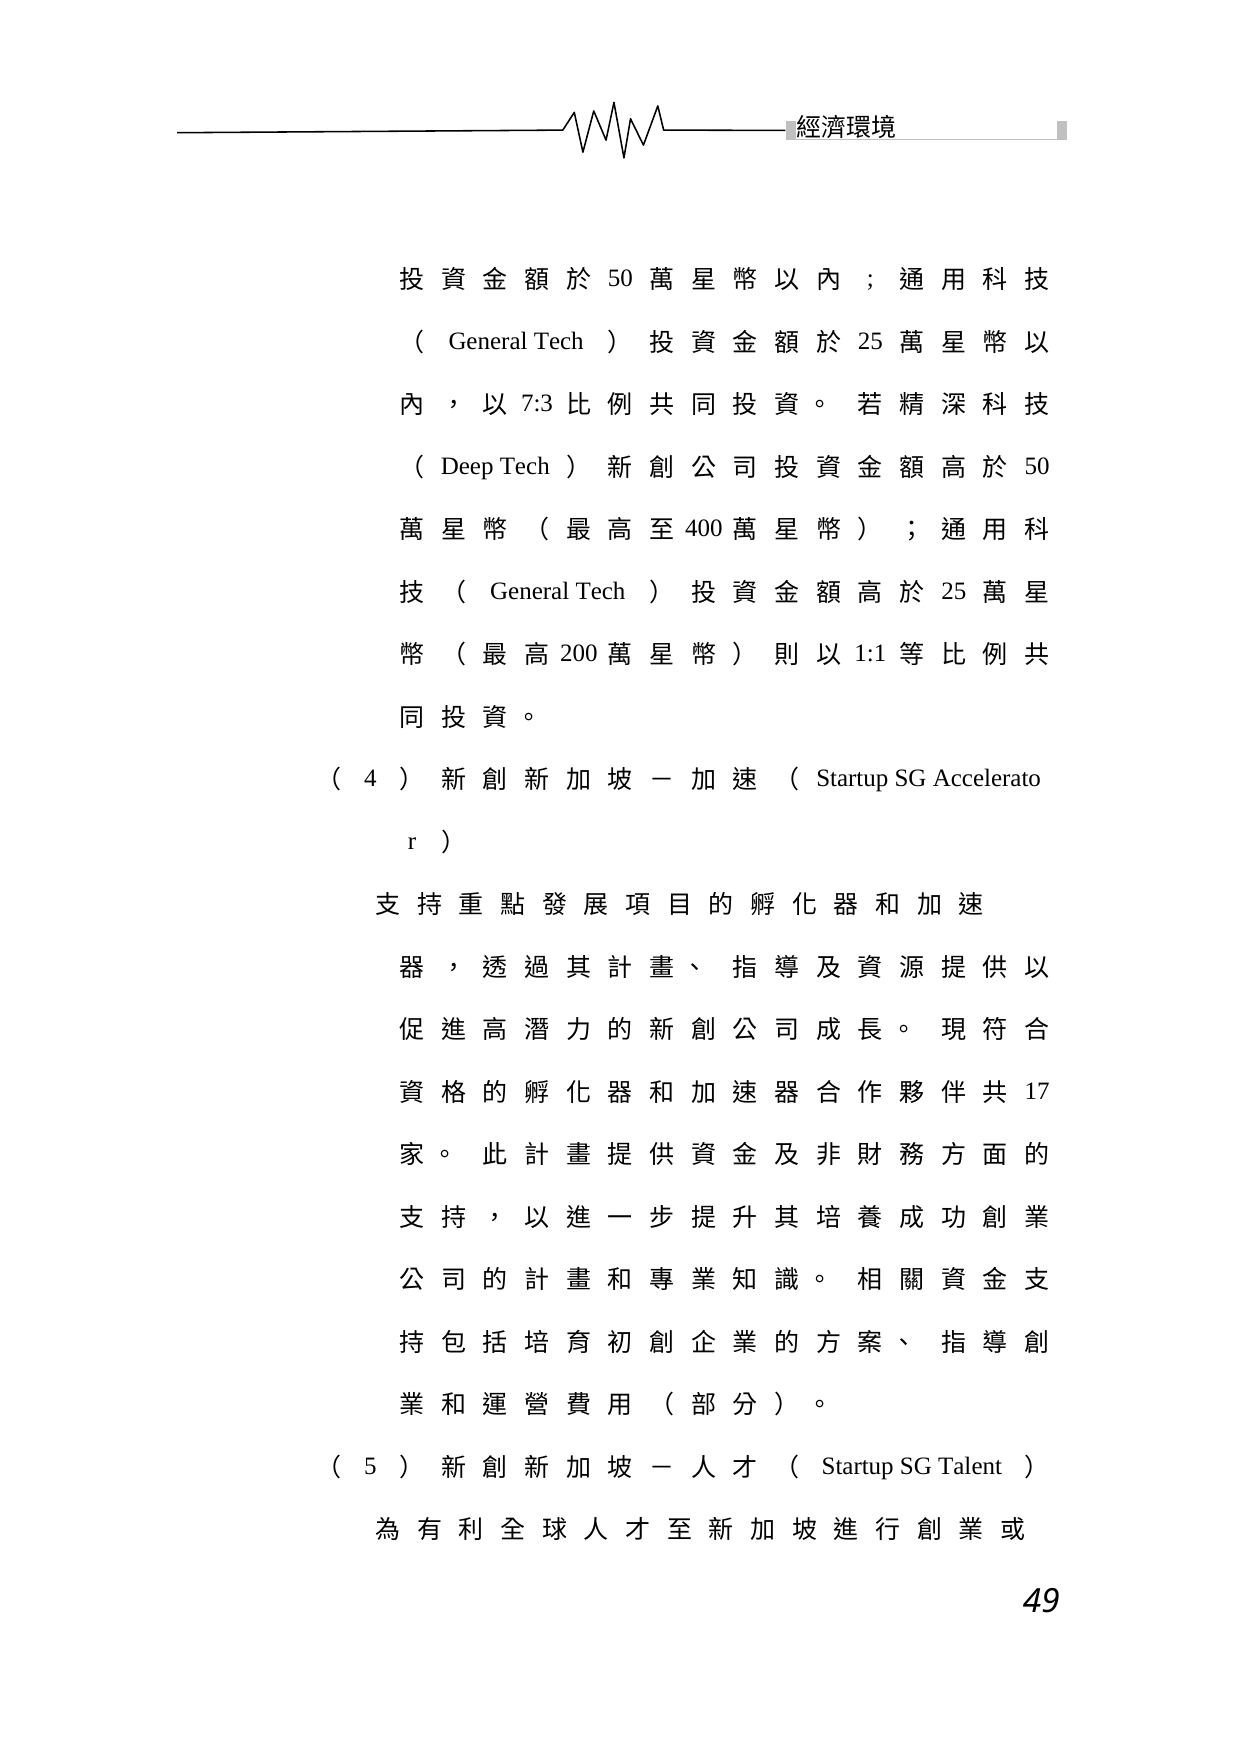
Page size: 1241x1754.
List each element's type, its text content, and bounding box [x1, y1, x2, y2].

text （4）新創新加坡－加速（Startup SG Accelerator） [306, 736, 1058, 861]
text 投資金額於50萬星幣以內;通用科技（General Tech）投資金額於25萬星幣以內，以7:3比例共同投資。若精深科技（Deep Tech）新創公司投資金額高於50萬星幣（最高至400萬星幣）；通用科技（General Tech）投資金額高於25萬星幣（最高200萬星幣）則以1:1等比例共同投資。 [330, 236, 1058, 736]
text 支持重點發展項目的孵化器和加速器，透過其計畫、指導及資源提供以促進高潛力的新創公司成長。現符合資格的孵化器和加速器合作夥伴共17家。此計畫提供資金及非財務方面的支持，以進一步提升其培養成功創業公司的計畫和專業知識。相關資金支持包括培育初創企業的方案、指導創業和運營費用（部分）。 [330, 861, 1058, 1424]
text 為有利全球人才至新加坡進行創業或 [330, 1486, 1058, 1549]
text （5）新創新加坡－人才（Startup SG Talent） [306, 1424, 1058, 1486]
